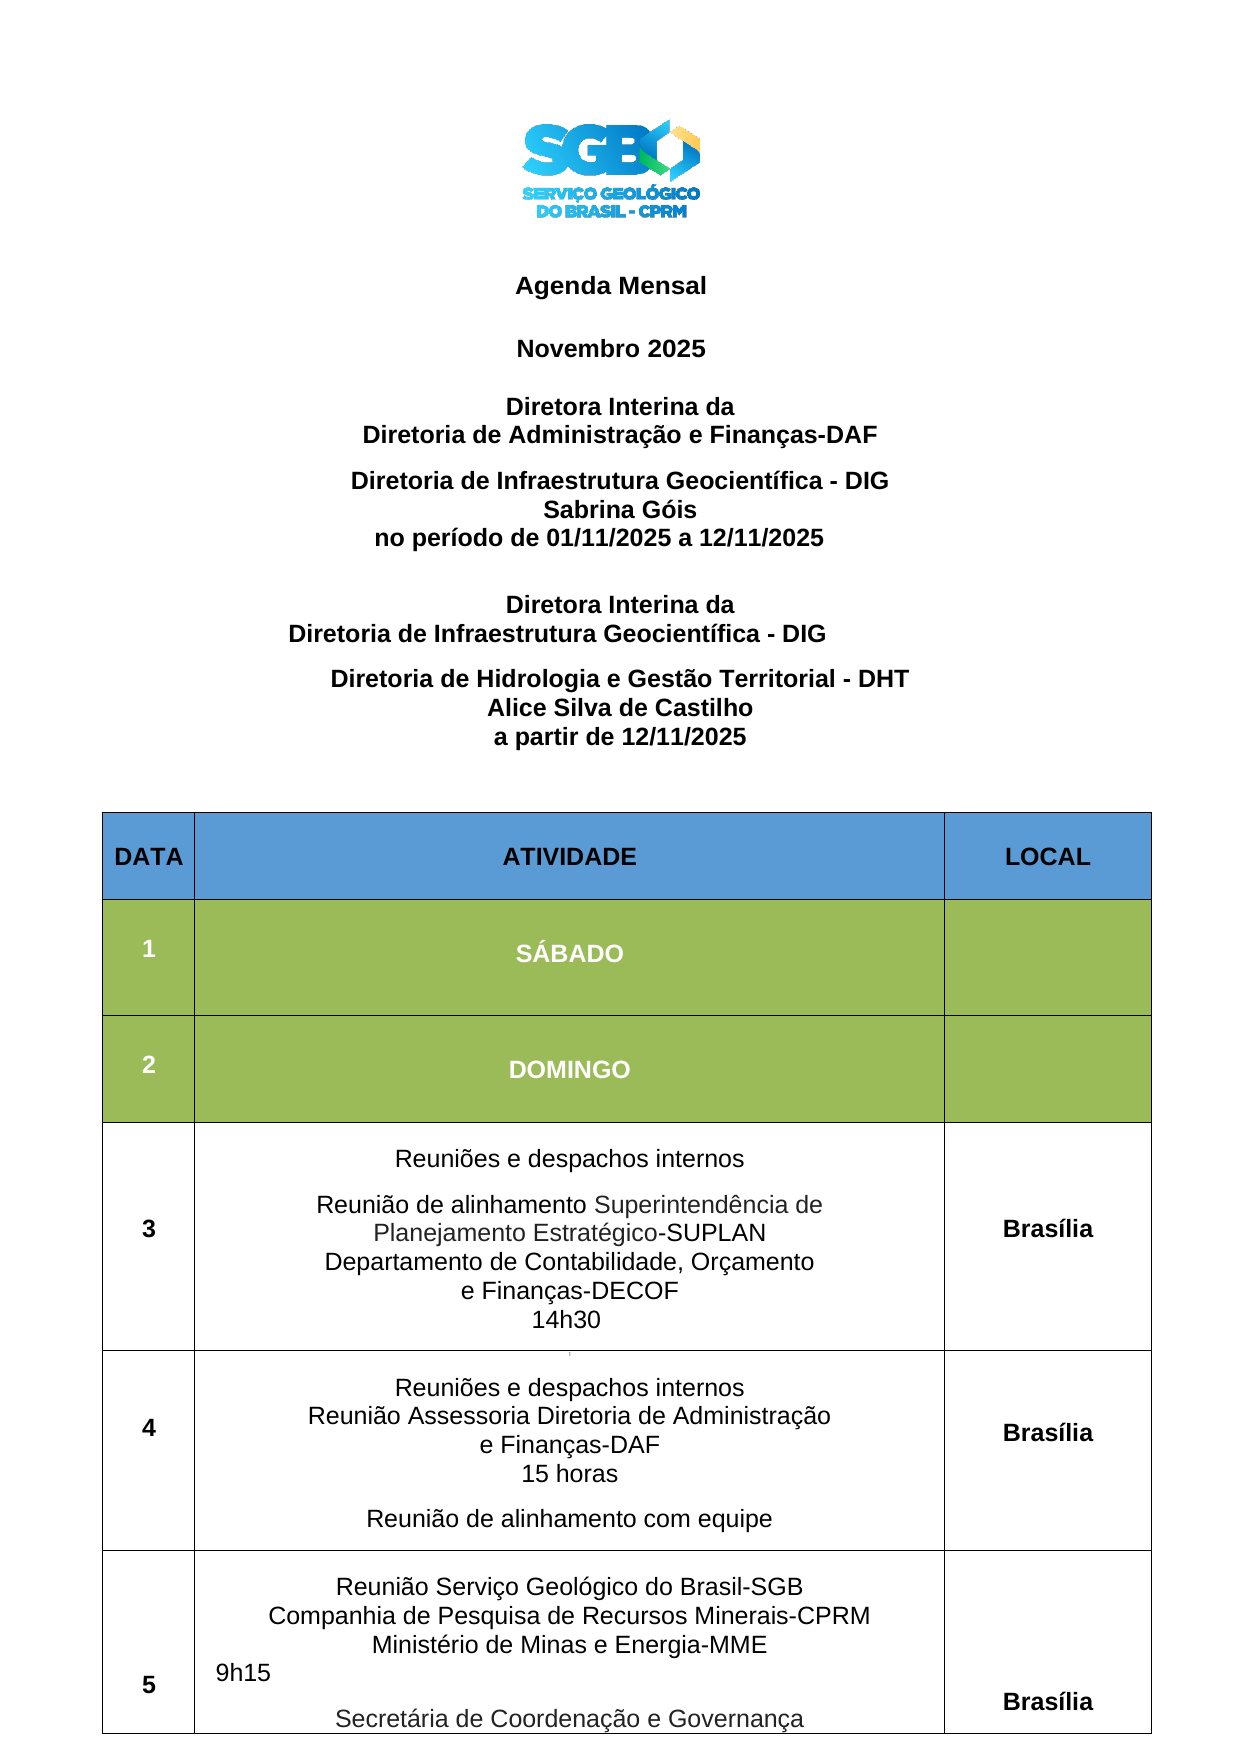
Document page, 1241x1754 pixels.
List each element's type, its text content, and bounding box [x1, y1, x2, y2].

table_cell [945, 1016, 1151, 1122]
table_header LOCAL [945, 813, 1151, 899]
table_cell 2 [103, 1016, 194, 1122]
table_cell Reuniões e despachos internos Reunião de alinhamento Superintendência de Planejamento Estratégico-SUPLAN Departamento de Contabilidade, Orçamento e Finanças-DECOF 14h30 [195, 1123, 944, 1350]
text Diretoria de Infraestrutura Geocientífica - DIG Sabrina Góis no período de 01/11/2025 a 12/11/2025 [177, 466, 1063, 552]
table_cell 1 [103, 900, 194, 1015]
text Novembro 2025 [424, 334, 798, 363]
table_cell ] Reuniões e despachos internos Reunião Assessoria Diretoria de Administração e Finanças-DAF 15 horas Reunião de alinhamento com equipe [195, 1351, 944, 1550]
table_cell Brasília [945, 1123, 1151, 1350]
table_header ATIVIDADE [195, 813, 944, 899]
table_cell DOMINGO [195, 1016, 944, 1122]
table_cell SÁBADO [195, 900, 944, 1015]
table_header DATA [103, 813, 194, 899]
text Diretora Interina da Diretoria de Administração e Finanças-DAF [177, 392, 1063, 449]
text Diretora Interina da Diretoria de Infraestrutura Geocientífica - DIG [177, 590, 1063, 648]
table_cell 3 [103, 1123, 194, 1350]
table_cell Brasília [945, 1551, 1151, 1733]
table_cell [945, 900, 1151, 1015]
table_cell Brasília [945, 1351, 1151, 1550]
table_cell 5 [103, 1551, 194, 1733]
table_cell 4 [103, 1351, 194, 1550]
text Diretoria de Hidrologia e Gestão Territorial - DHT Alice Silva de Castilho a partir de 12/11/2025 [177, 664, 1063, 751]
text Agenda Mensal [424, 271, 798, 299]
table_cell Reunião Serviço Geológico do Brasil-SGB Companhia de Pesquisa de Recursos Minerais-CPRM Ministério de Minas e Energia-MME 9h15 Secretária de Coordenação e Governança [195, 1551, 944, 1733]
